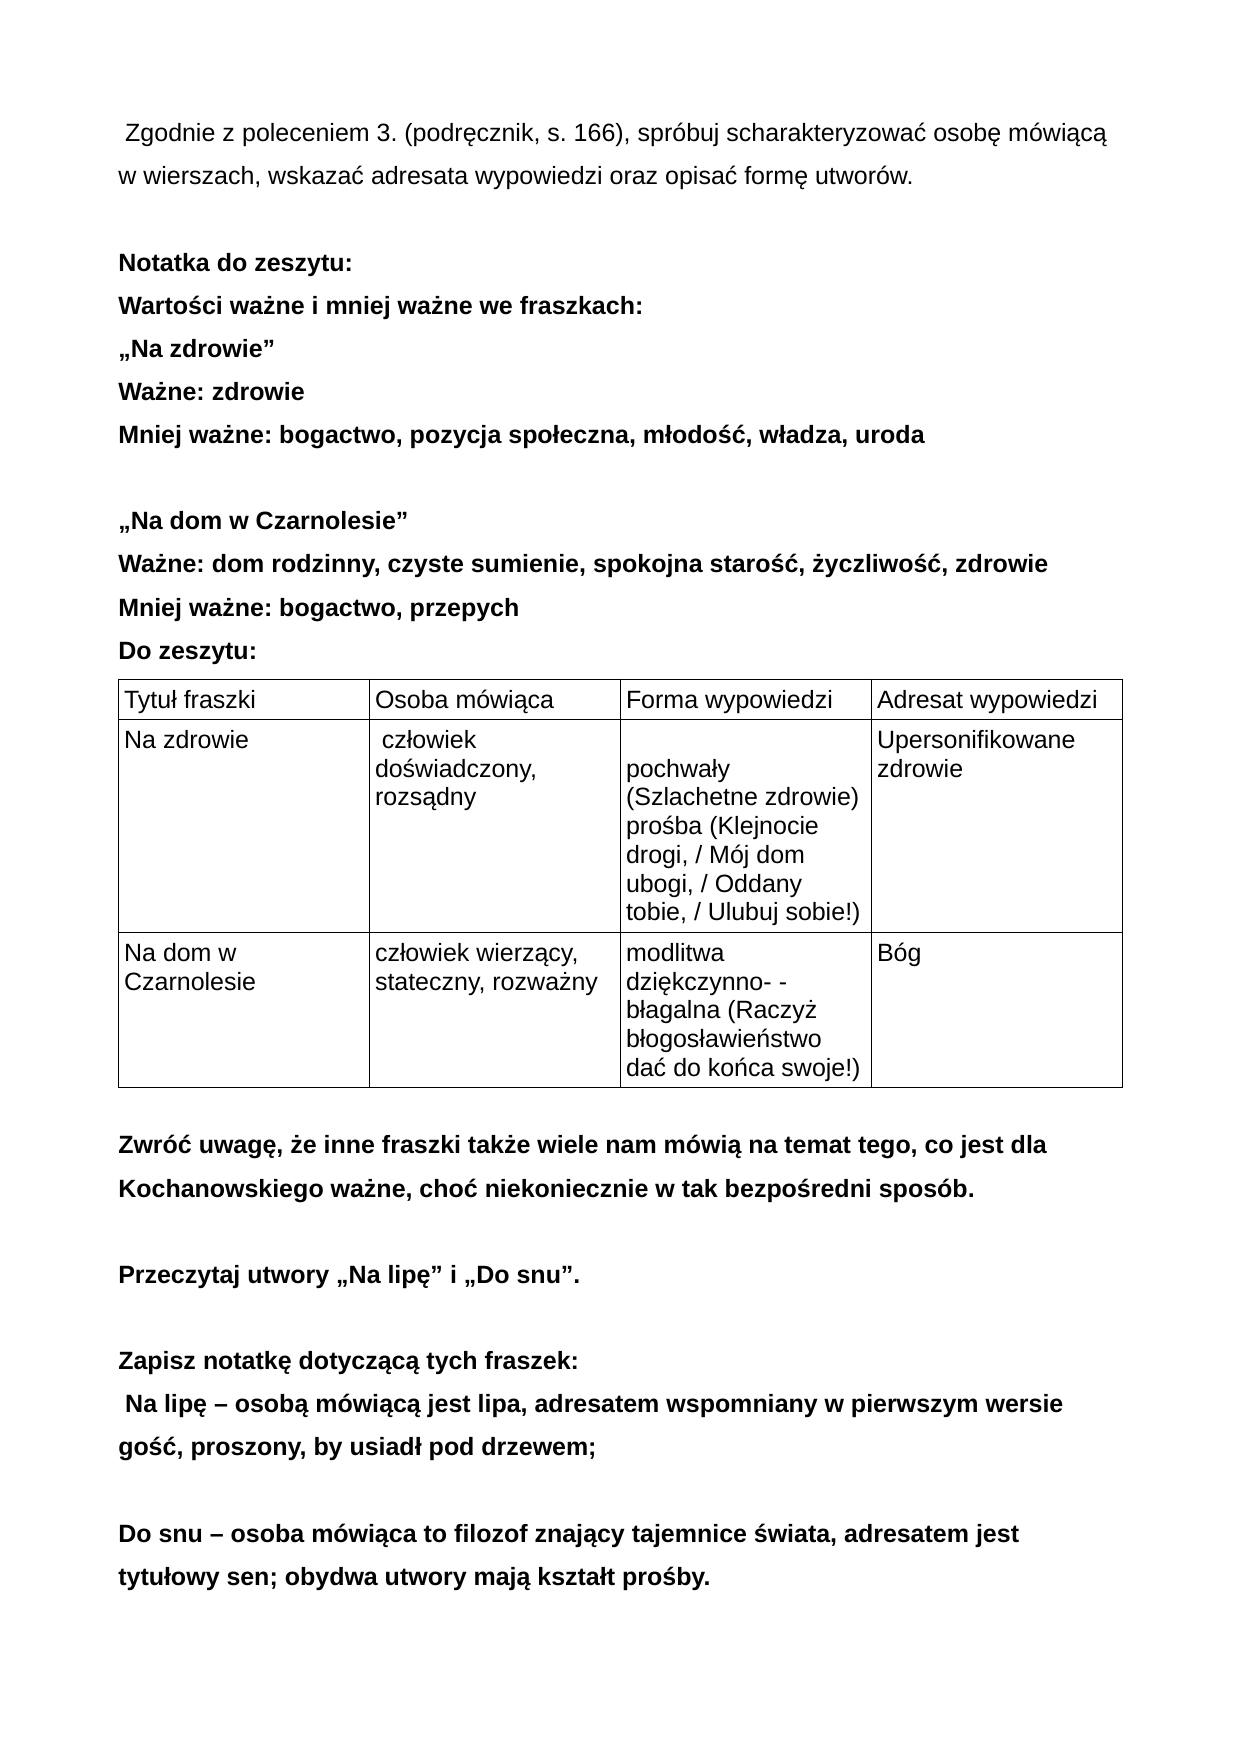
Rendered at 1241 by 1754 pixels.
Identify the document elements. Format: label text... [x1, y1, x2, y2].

list Zwróć uwagę, że inne fraszki także wiele nam mówią na temat tego, co jest dla Kochanowskiego ważne, choć niekoniecznie w tak bezpośredni sposób. [118, 1130, 1122, 1202]
table_header Osoba mówiąca [370, 680, 620, 719]
list „Na zdrowie” [118, 334, 1122, 362]
list Zgodnie z poleceniem 3. (podręcznik, s. 166), spróbuj scharakteryzować osobę mówiącą w wierszach, wskazać adresata wypowiedzi oraz opisać formę utworów. [118, 118, 1122, 190]
table_cell człowiek wierzący, stateczny, rozważny [370, 933, 620, 1087]
table_cell człowiek doświadczony, rozsądny [370, 720, 620, 932]
table_header Tytuł fraszki [119, 680, 369, 719]
list Do snu – osoba mówiąca to filozof znający tajemnice świata, adresatem jest tytułowy sen; obydwa utwory mają kształt prośby. [118, 1518, 1122, 1590]
table_cell Na dom w Czarnolesie [119, 933, 369, 1087]
table_cell Upersonifikowane zdrowie [872, 720, 1122, 932]
list Zapisz notatkę dotyczącą tych fraszek: [118, 1346, 1122, 1375]
list Ważne: zdrowie [118, 377, 1122, 406]
list Mniej ważne: bogactwo, pozycja społeczna, młodość, władza, uroda [118, 420, 1122, 449]
list Do zeszytu: [118, 636, 1122, 664]
list Mniej ważne: bogactwo, przepych [118, 592, 1122, 621]
list Wartości ważne i mniej ważne we fraszkach: [118, 291, 1122, 319]
table_cell pochwały (Szlachetne zdrowie) prośba (Klejnocie drogi, / Mój dom ubogi, / Oddany tobie, / Ulubuj sobie!) [621, 720, 871, 932]
table_header Adresat wypowiedzi [872, 680, 1122, 719]
list „Na dom w Czarnolesie” [118, 506, 1122, 535]
table_cell modlitwa dziękczynno- -błagalna (Raczyż błogosławieństwo dać do końca swoje!) [621, 933, 871, 1087]
table_cell Bóg [872, 933, 1122, 1087]
list Na lipę – osobą mówiącą jest lipa, adresatem wspomniany w pierwszym wersie gość, proszony, by usiadł pod drzewem; [118, 1389, 1122, 1461]
list Notatka do zeszytu: [118, 247, 1122, 276]
table_cell Na zdrowie [119, 720, 369, 932]
list Ważne: dom rodzinny, czyste sumienie, spokojna starość, życzliwość, zdrowie [118, 549, 1122, 578]
list Przeczytaj utwory „Na lipę” i „Do snu”. [118, 1260, 1122, 1288]
table_header Forma wypowiedzi [621, 680, 871, 719]
